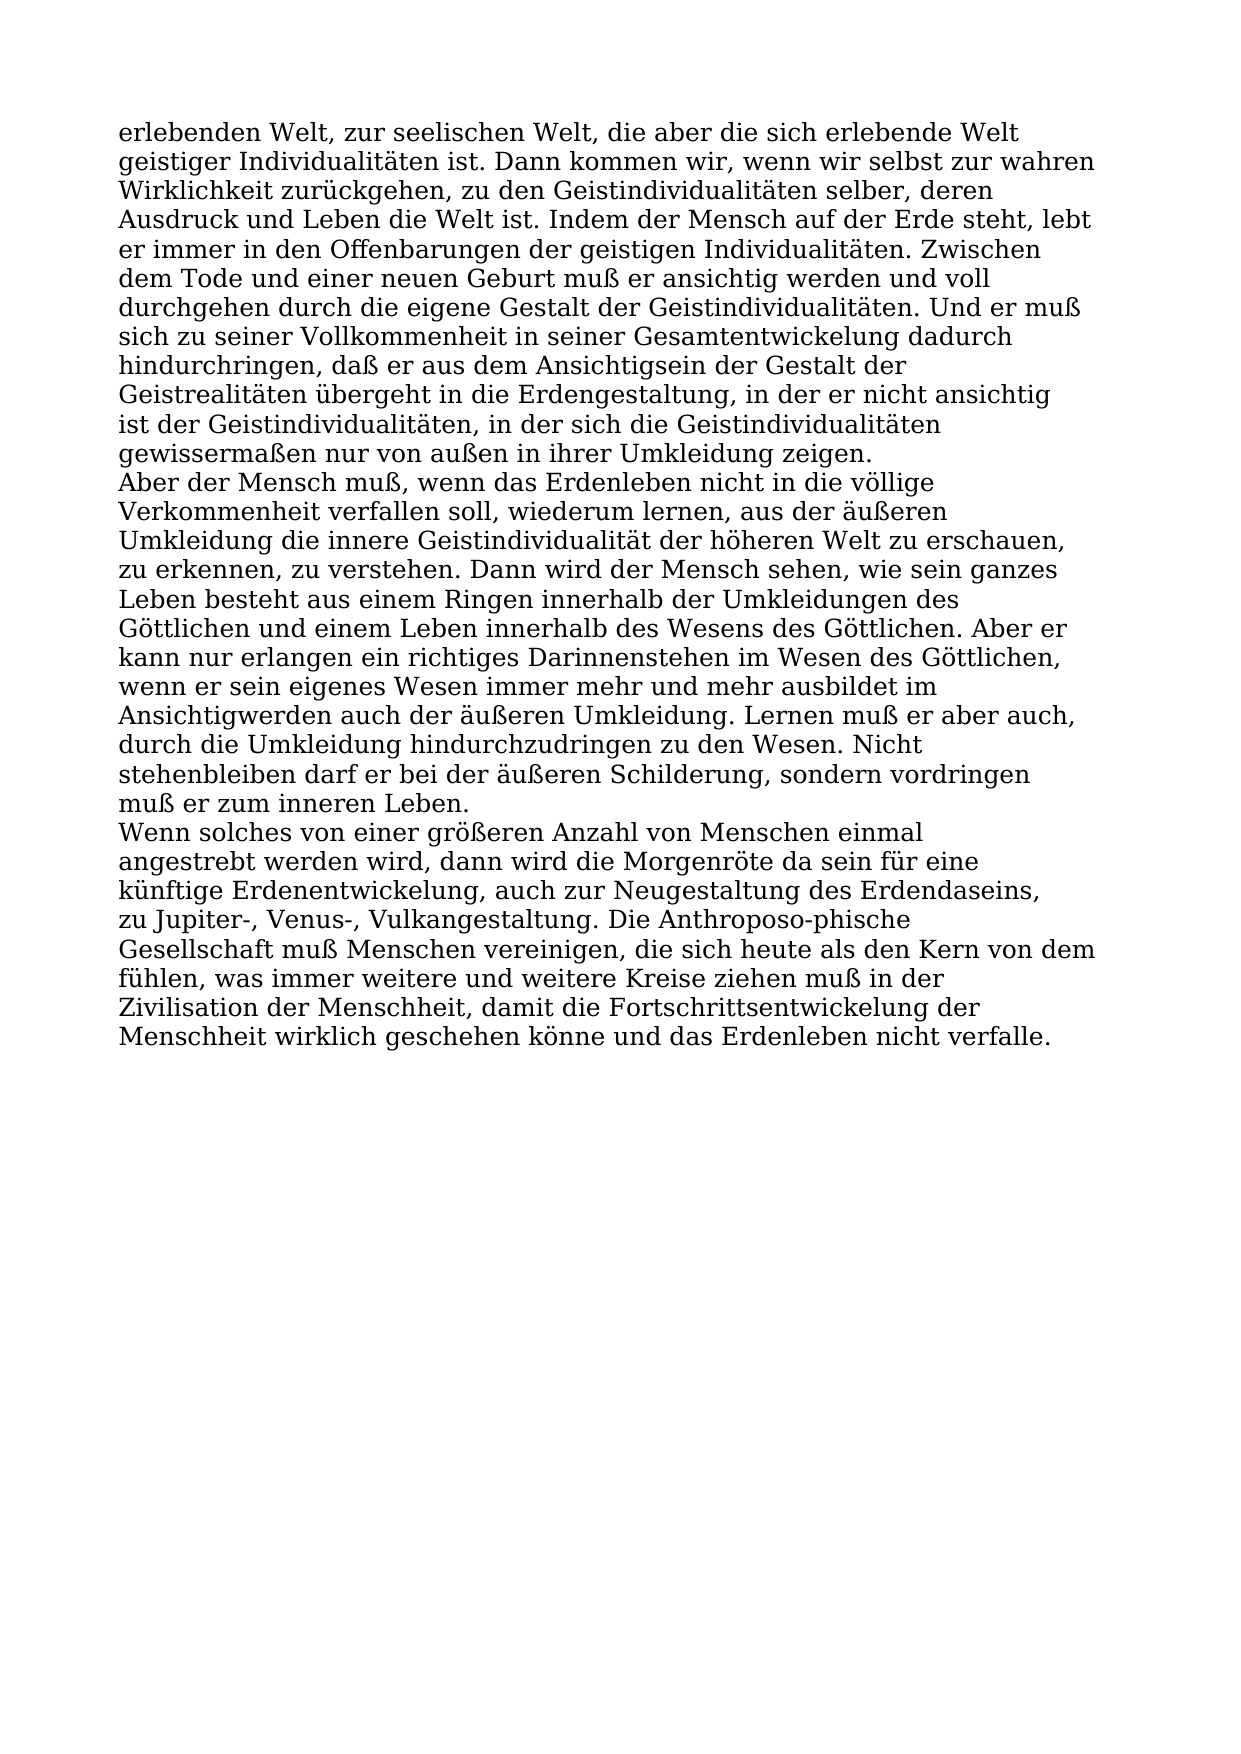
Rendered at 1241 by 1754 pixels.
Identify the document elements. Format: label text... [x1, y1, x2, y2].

text Leben besteht aus einem Ringen innerhalb der Umkleidungen des [118, 585, 1122, 614]
text Ansichtigwerden auch der äußeren Umkleidung. Lernen muß er aber auch, [118, 701, 1122, 731]
text zu erkennen, zu verstehen. Dann wird der Mensch sehen, wie sein ganzes [118, 556, 1122, 585]
text wenn er sein eigenes Wesen immer mehr und mehr ausbildet im [118, 672, 1122, 701]
text durch die Umkleidung hindurchzudringen zu den Wesen. Nicht [118, 731, 1122, 760]
text fühlen, was immer weitere und weitere Kreise ziehen muß in der [118, 964, 1122, 993]
text ist der Geistindividualitäten, in der sich die Geistindividualitäten [118, 410, 1122, 439]
text gewissermaßen nur von außen in ihrer Umkleidung zeigen. [118, 439, 1122, 468]
text durchgehen durch die eigene Gestalt der Geistindividualitäten. Und er muß [118, 293, 1122, 322]
text erlebenden Welt, zur seelischen Welt, die aber die sich erlebende Welt [118, 118, 1122, 147]
text Umkleidung die innere Geistindividualität der höheren Welt zu erschauen, [118, 526, 1122, 556]
text Geistrealitäten übergeht in die Erdengestaltung, in der er nicht ansichtig [118, 381, 1122, 410]
text zu Jupiter-, Venus-, Vulkangestaltung. Die Anthroposo-phische [118, 906, 1122, 935]
text Wenn solches von einer größeren Anzahl von Menschen einmal [118, 818, 1122, 847]
text dem Tode und einer neuen Geburt muß er ansichtig werden und voll [118, 264, 1122, 293]
text er immer in den Offenbarungen der geistigen Individualitäten. Zwischen [118, 235, 1122, 264]
text angestrebt werden wird, dann wird die Morgenröte da sein für eine [118, 847, 1122, 876]
text Gesellschaft muß Menschen vereinigen, die sich heute als den Kern von dem [118, 935, 1122, 964]
text sich zu seiner Vollkommenheit in seiner Gesamtentwickelung dadurch [118, 322, 1122, 351]
text Wirklichkeit zurückgehen, zu den Geistindividualitäten selber, deren [118, 176, 1122, 206]
text stehenbleiben darf er bei der äußeren Schilderung, sondern vordringen [118, 760, 1122, 789]
text Aber der Mensch muß, wenn das Erdenleben nicht in die völlige [118, 468, 1122, 497]
text künftige Erdenentwickelung, auch zur Neugestaltung des Erdendaseins, [118, 876, 1122, 906]
text Verkommenheit verfallen soll, wiederum lernen, aus der äußeren [118, 497, 1122, 526]
text Göttlichen und einem Leben innerhalb des Wesens des Göttlichen. Aber er [118, 614, 1122, 643]
text muß er zum inneren Leben. [118, 789, 1122, 818]
text Zivilisation der Menschheit, damit die Fortschrittsentwickelung der [118, 993, 1122, 1022]
text Ausdruck und Leben die Welt ist. Indem der Mensch auf der Erde steht, lebt [118, 206, 1122, 235]
text Menschheit wirklich geschehen könne und das Erdenleben nicht verfalle. [118, 1022, 1122, 1051]
text kann nur erlangen ein richtiges Darinnenstehen im Wesen des Göttlichen, [118, 643, 1122, 672]
text geistiger Individualitäten ist. Dann kommen wir, wenn wir selbst zur wahren [118, 147, 1122, 176]
text hindurchringen, daß er aus dem Ansichtigsein der Gestalt der [118, 351, 1122, 381]
